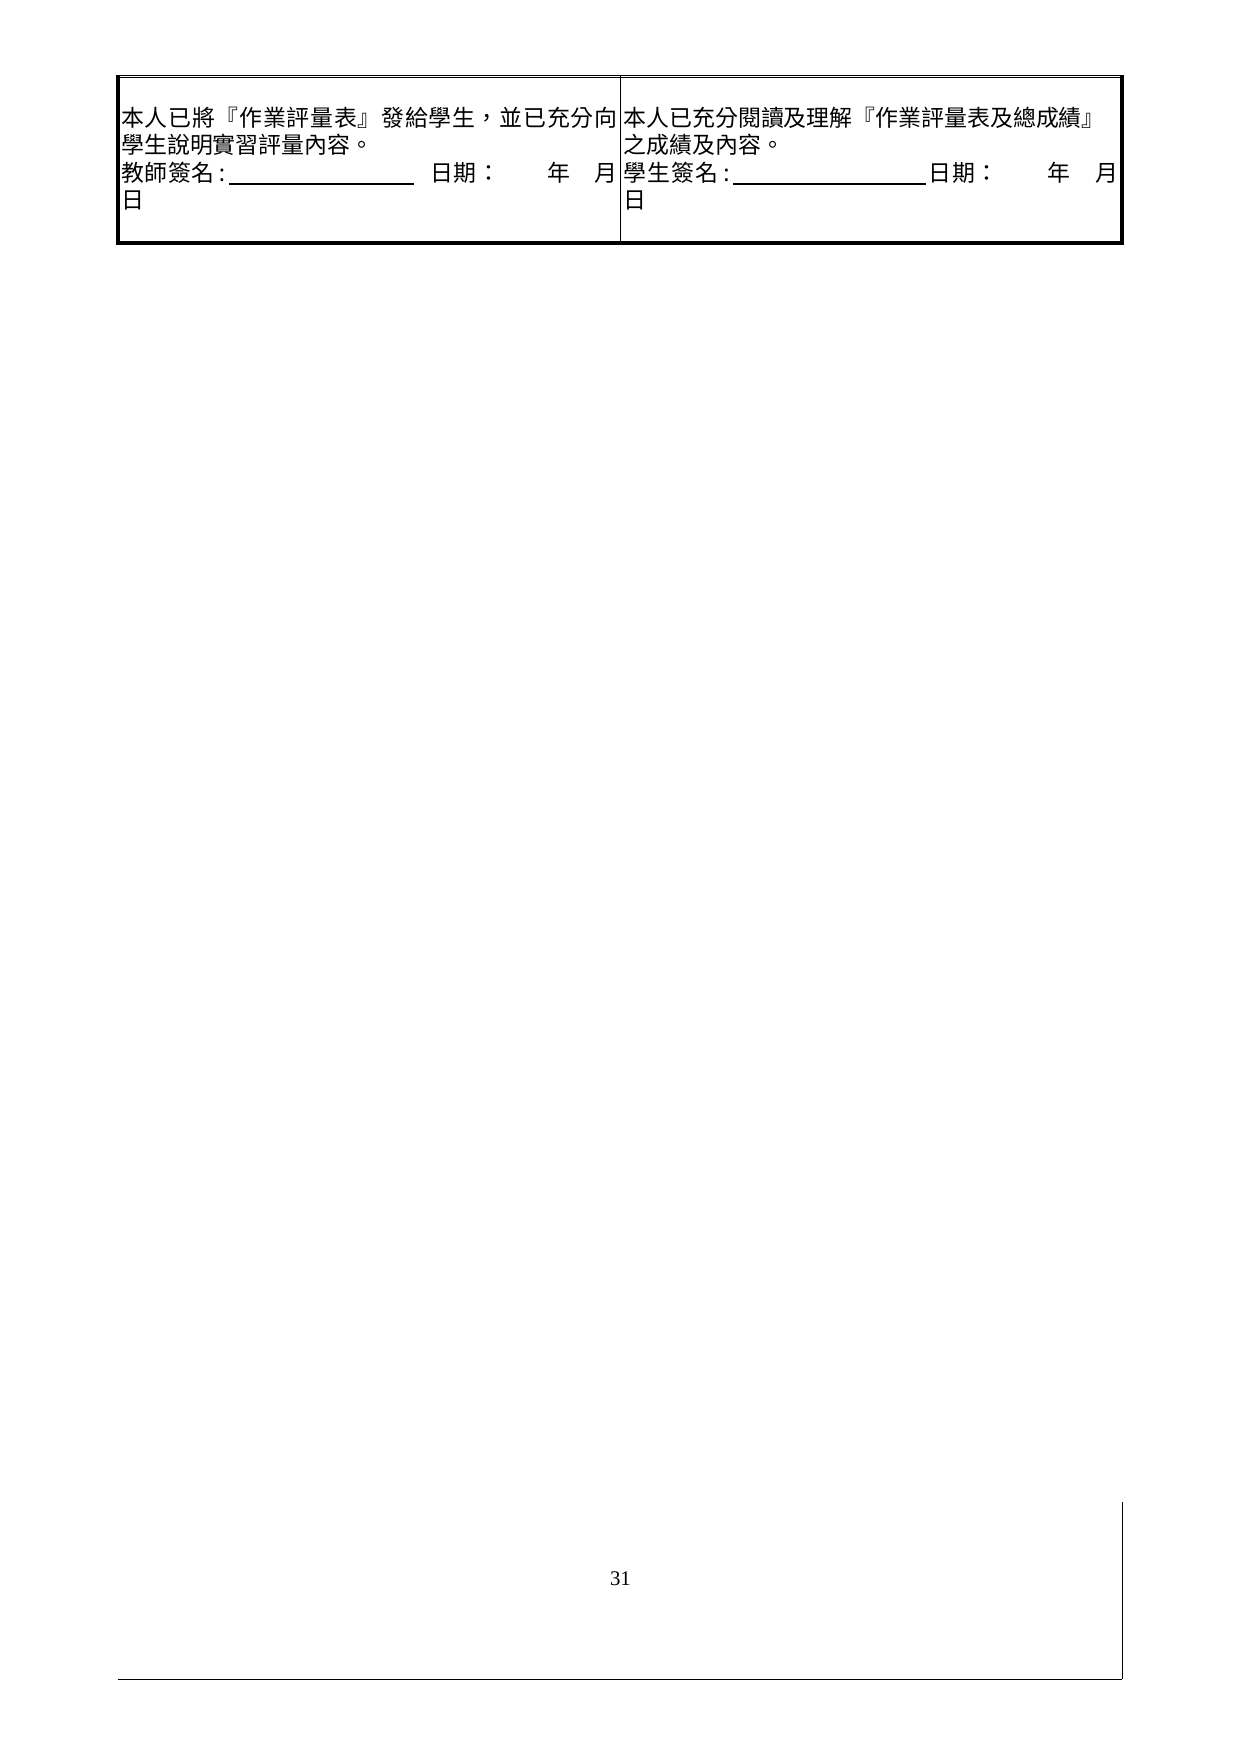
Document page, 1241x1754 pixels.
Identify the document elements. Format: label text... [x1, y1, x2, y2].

table_cell 本人已充分閱讀及理解『作業評量表及總成績』之成績及內容。 學生簽名: 日期： 年 月 日 [621, 78, 1120, 241]
table_cell 本人已將『作業評量表』發給學生，並已充分向學生說明實習評量內容。 教師簽名: 日期： 年 月 日 [120, 78, 620, 241]
